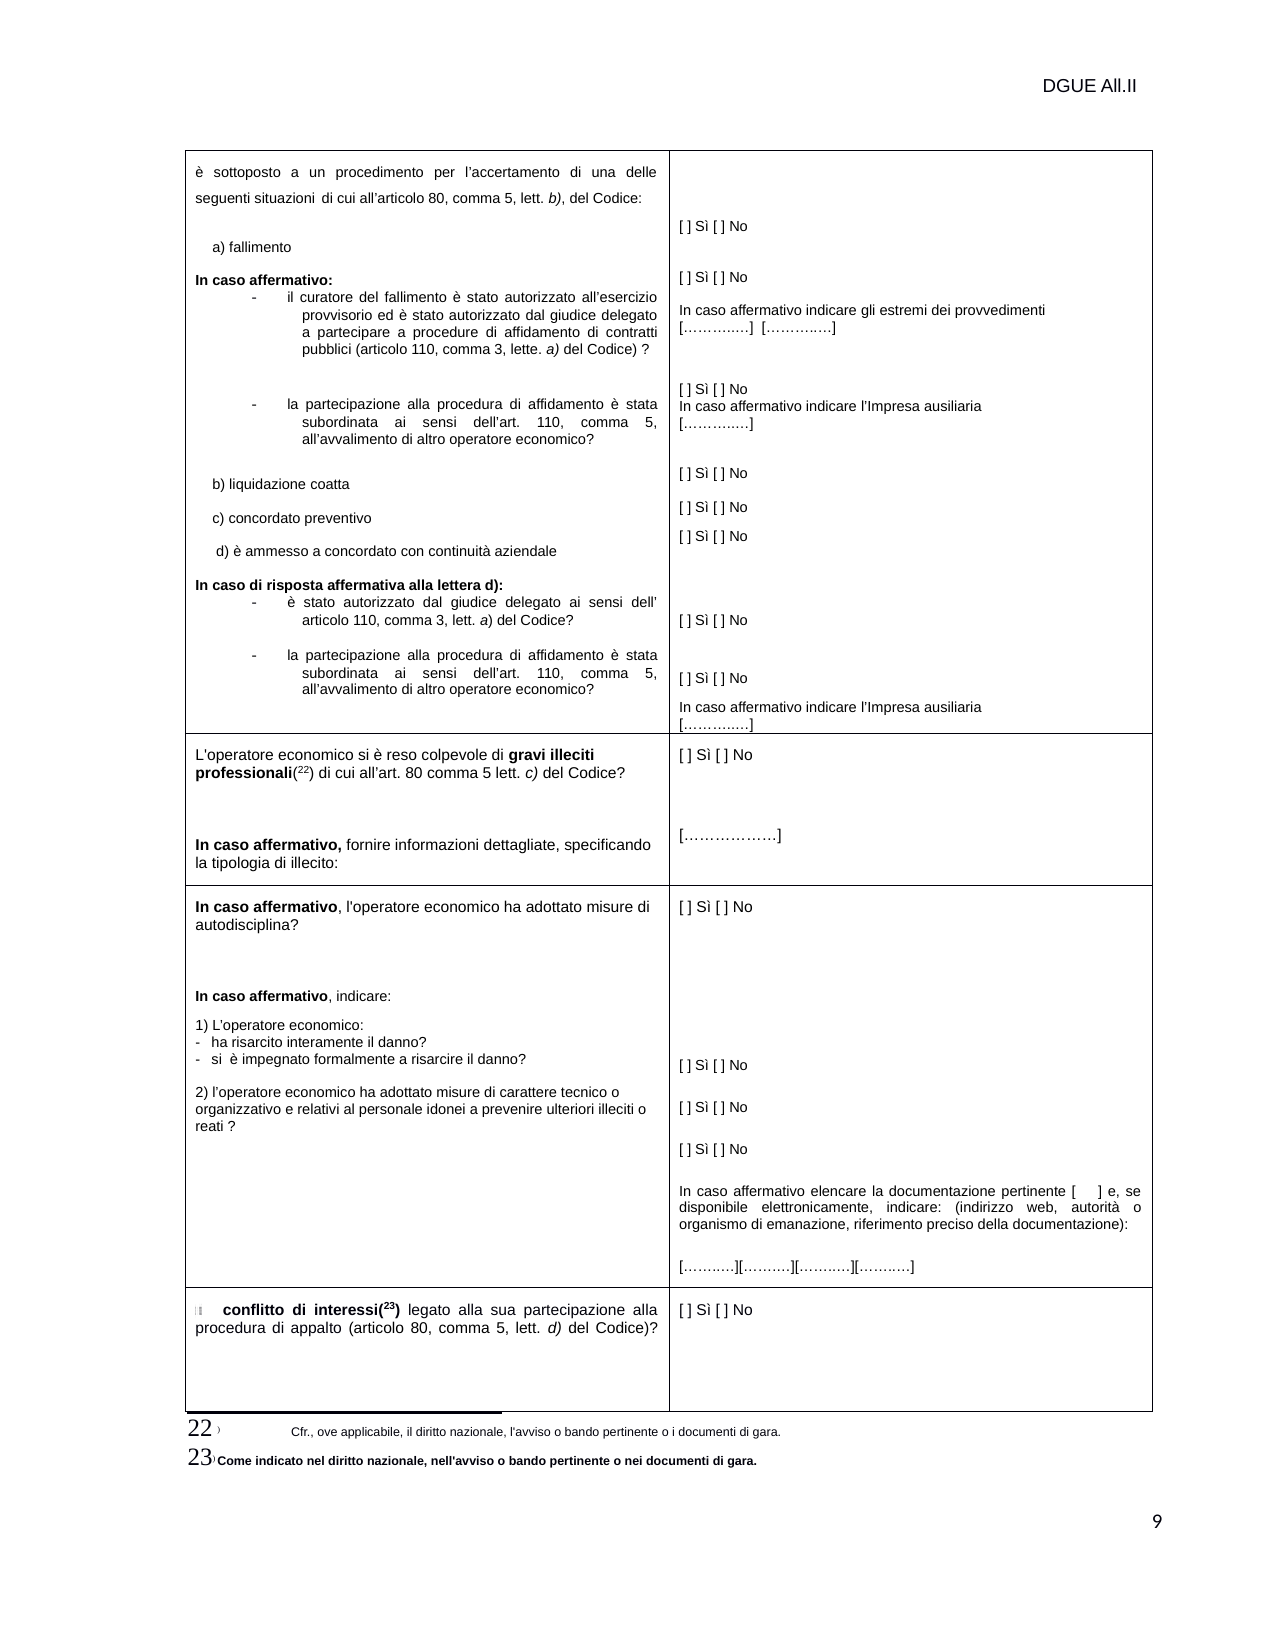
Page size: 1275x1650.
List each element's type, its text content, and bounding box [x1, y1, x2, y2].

table_cell [ ] Sì [ ] No [ ] Sì [ ] No [ ] Sì [ ] No [ ] Sì [ ] No In caso affermativo elencare la documentazione pertinente [ ] e, se disponibile elettronicamente, indicare: (indirizzo web, autorità o organismo di emanazione, riferimento preciso della documentazione): [……..…][…….…][……..…][……..…] [670, 886, 1152, 1287]
table_cell [ ] Sì [ ] No [ ] Sì [ ] No In caso affermativo indicare gli estremi dei provvedimenti [………..…] [………..…] [ ] Sì [ ] No In caso affermativo indicare l’Impresa ausiliaria [………..…] [ ] Sì [ ] No [ ] Sì [ ] No [ ] Sì [ ] No [ ] Sì [ ] No [ ] Sì [ ] No In caso affermativo indicare l’Impresa ausiliaria [………..…] [670, 151, 1152, 733]
table_cell In caso affermativo, l'operatore economico ha adottato misure di autodisciplina? In caso affermativo, indicare: 1) L’operatore economico: - ha risarcito interamente il danno? - si è impegnato formalmente a risarcire il danno? 2) l’operatore economico ha adottato misure di carattere tecnico o organizzativo e relativi al personale idonei a prevenire ulteriori illeciti o reati ? [186, 886, 669, 1287]
table_cell [ ] Sì [ ] No [………………] [670, 734, 1152, 884]
table_cell [ ] Sì [ ] No [670, 1288, 1152, 1411]
table_cell L'operatore economico si è reso colpevole di gravi illeciti professionali() di cui all’art. 80 comma 5 lett. c) del Codice? In caso affermativo, fornire informazioni dettagliate, specificando la tipologia di illecito: [186, 734, 669, 884]
table_cell è sottoposto a un procedimento per l’accertamento di una delle seguenti situazioni di cui all’articolo 80, comma 5, lett. b), del Codice: a) fallimento In caso affermativo: il curatore del fallimento è stato autorizzato all’esercizio provvisorio ed è stato autorizzato dal giudice delegato a partecipare a procedure di affidamento di contratti pubblici (articolo 110, comma 3, lette. a) del Codice) ? la partecipazione alla procedura di affidamento è stata subordinata ai sensi dell’art. 110, comma 5, all’avvalimento di altro operatore economico? b) liquidazione coatta c) concordato preventivo d) è ammesso a concordato con continuità aziendale In caso di risposta affermativa alla lettera d): è stato autorizzato dal giudice delegato ai sensi dell’ articolo 110, comma 3, lett. a) del Codice? la partecipazione alla procedura di affidamento è stata subordinata ai sensi dell’art. 110, comma 5, all’avvalimento di altro operatore economico? [186, 151, 669, 733]
table_cell L'operatore economico è a conoscenza di qualsiasi conflitto di interessi() legato alla sua partecipazione alla procedura di appalto (articolo 80, comma 5, lett. d) del Codice)? In caso affermativo, fornire informazioni dettagliate sulle modalità con cui è stato risolto il conflitto di interessi: [186, 1288, 669, 1411]
